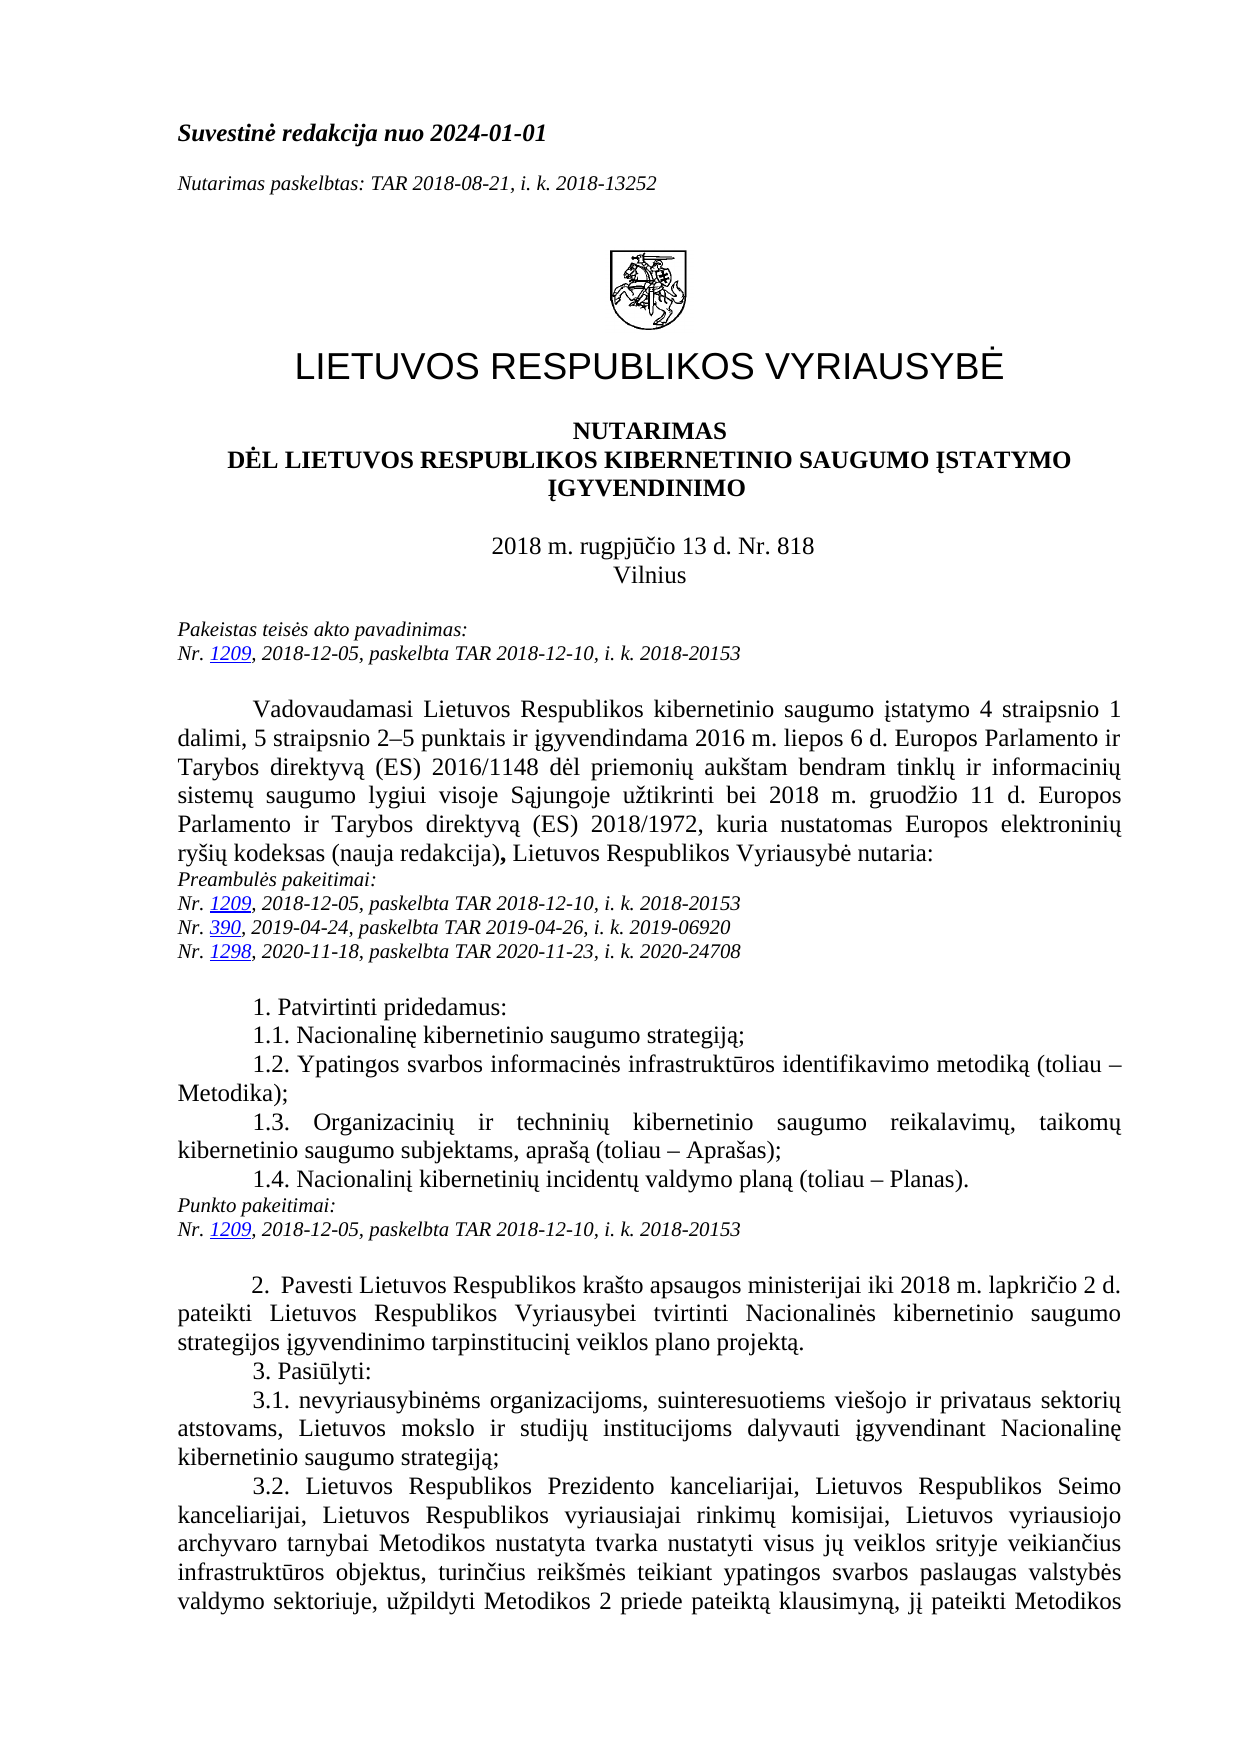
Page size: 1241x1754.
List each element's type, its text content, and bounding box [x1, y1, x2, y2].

text 2. Pavesti Lietuvos Respublikos krašto apsaugos ministerijai iki 2018 m. lapkričio 2 d. pateikti Lietuvos Respublikos Vyriausybei tvirtinti Nacionalinės kibernetinio saugumo strategijos įgyvendinimo tarpinstitucinį veiklos plano projektą. [177, 1270, 1122, 1356]
text Vadovaudamasi Lietuvos Respublikos kibernetinio saugumo įstatymo 4 straipsnio 1 dalimi, 5 straipsnio 2–5 punktais ir įgyvendindama 2016 m. liepos 6 d. Europos Parlamento ir Tarybos direktyvą (ES) 2016/1148 dėl priemonių aukštam bendram tinklų ir informacinių sistemų saugumo lygiui visoje Sąjungoje užtikrinti bei 2018 m. gruodžio 11 d. Europos Parlamento ir Tarybos direktyvą (ES) 2018/1972, kuria nustatomas Europos elektroninių ryšių kodeksas (nauja redakcija), Lietuvos Respublikos Vyriausybė nutaria: [177, 694, 1122, 867]
text Punkto pakeitimai: [177, 1193, 1122, 1217]
text 1.2. Ypatingos svarbos informacinės infrastruktūros identifikavimo metodiką (toliau – Metodika); [177, 1049, 1122, 1107]
text Nr. 1209, 2018-12-05, paskelbta TAR 2018-12-10, i. k. 2018-20153 [177, 1217, 1122, 1241]
text 3. Pasiūlyti: [177, 1356, 1122, 1385]
text Nr. 1298, 2020-11-18, paskelbta TAR 2020-11-23, i. k. 2020-24708 [177, 939, 1122, 963]
text 1.3. Organizacinių ir techninių kibernetinio saugumo reikalavimų, taikomų kibernetinio saugumo subjektams, aprašą (toliau – Aprašas); [177, 1107, 1122, 1164]
text 3.1. nevyriausybinėms organizacijoms, suinteresuotiems viešojo ir privataus sektorių atstovams, Lietuvos mokslo ir studijų institucijoms dalyvauti įgyvendinant Nacionalinę kibernetinio saugumo strategiją; [177, 1385, 1122, 1471]
text Pakeistas teisės akto pavadinimas: [177, 617, 1122, 641]
text Nutarimas paskelbtas: TAR 2018-08-21, i. k. 2018-13252 [177, 171, 1122, 195]
text 2018 m. rugpjūčio 13 d. Nr. 818 [177, 531, 1122, 560]
text Nr. 1209, 2018-12-05, paskelbta TAR 2018-12-10, i. k. 2018-20153 [177, 891, 1122, 915]
text nutarimas [177, 416, 1122, 445]
text Nr. 1209, 2018-12-05, paskelbta TAR 2018-12-10, i. k. 2018-20153 [177, 641, 1122, 665]
text DĖL LIETUVOS RESPUBLIKOS KIBERNETINIO SAUGUMO ĮSTATYMO ĮGYVENDINIMO [177, 445, 1122, 502]
text Suvestinė redakcija nuo 2024-01-01 [177, 118, 1122, 147]
text 1.1. Nacionalinę kibernetinio saugumo strategiją; [177, 1020, 1122, 1049]
text Lietuvos Respublikos Vyriausybė [177, 344, 1122, 387]
text Nr. 390, 2019-04-24, paskelbta TAR 2019-04-26, i. k. 2019-06920 [177, 915, 1122, 939]
text Vilnius [177, 560, 1122, 588]
text 3.2. Lietuvos Respublikos Prezidento kanceliarijai, Lietuvos Respublikos Seimo kanceliarijai, Lietuvos Respublikos vyriausiajai rinkimų komisijai, Lietuvos vyriausiojo archyvaro tarnybai Metodikos nustatyta tvarka nustatyti visus jų veiklos srityje veikiančius infrastruktūros objektus, turinčius reikšmės teikiant ypatingos svarbos paslaugas valstybės valdymo sektoriuje, užpildyti Metodikos 2 priede pateiktą klausimyną, jį pateikti Metodikos [177, 1471, 1122, 1615]
text Preambulės pakeitimai: [177, 867, 1122, 891]
text 1.4. Nacionalinį kibernetinių incidentų valdymo planą (toliau – Planas). [177, 1164, 1122, 1193]
text 1. Patvirtinti pridedamus: [177, 992, 1122, 1020]
